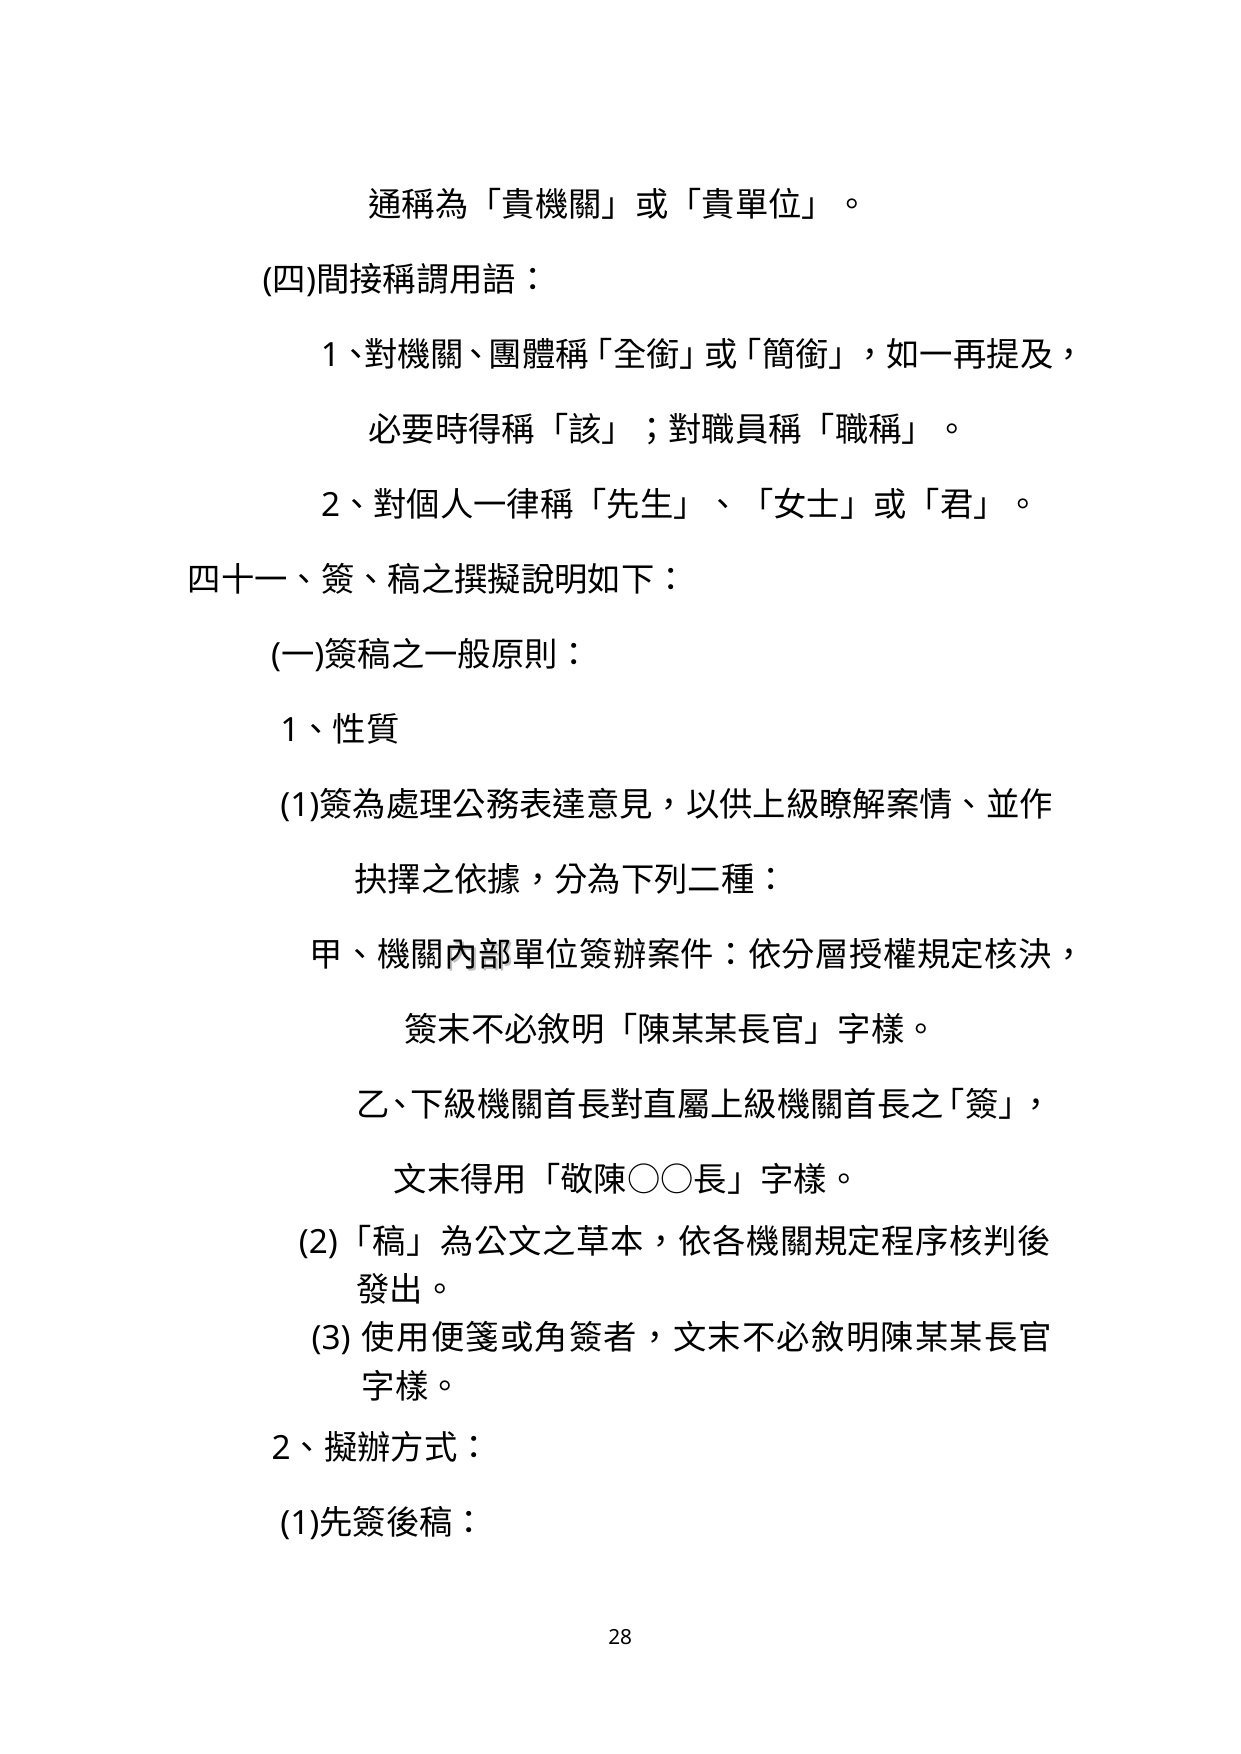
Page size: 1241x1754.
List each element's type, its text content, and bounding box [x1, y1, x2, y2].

text 甲、機關內部單位簽辦案件：依分層授權規定核決，簽末不必敘明「陳某某長官」字樣。 [254, 914, 1053, 1064]
text (1)簽為處理公務表達意見，以供上級瞭解案情、並作抉擇之依據，分為下列二種： [254, 764, 1053, 914]
text (四)間接稱謂用語： [262, 239, 1053, 314]
text 四十一、簽、稿之撰擬說明如下： [187, 539, 1053, 614]
text 2、擬辦方式： [254, 1408, 1053, 1483]
text 1、對機關、團體稱「全銜」或「簡銜」，如一再提及，必要時得稱「該」；對職員稱「職稱」。 [321, 314, 1053, 464]
text 1、性質 [254, 689, 1053, 764]
text 通稱為「貴機關」或「貴單位」。 [321, 164, 1053, 239]
text (1)先簽後稿： [254, 1483, 1053, 1558]
text 乙、下級機關首長對直屬上級機關首長之「簽」，文末得用「敬陳○○長」字樣。 [356, 1064, 1053, 1214]
text (2)「稿」為公文之草本，依各機關規定程序核判後 發出。 [289, 1214, 1053, 1311]
text (一)簽稿之一般原則： [262, 614, 1053, 689]
text (3) 使用便箋或角簽者，文末不必敘明陳某某長官字樣。 [311, 1311, 1053, 1408]
text 2、對個人一律稱「先生」、「女士」或「君」。 [187, 464, 1053, 539]
